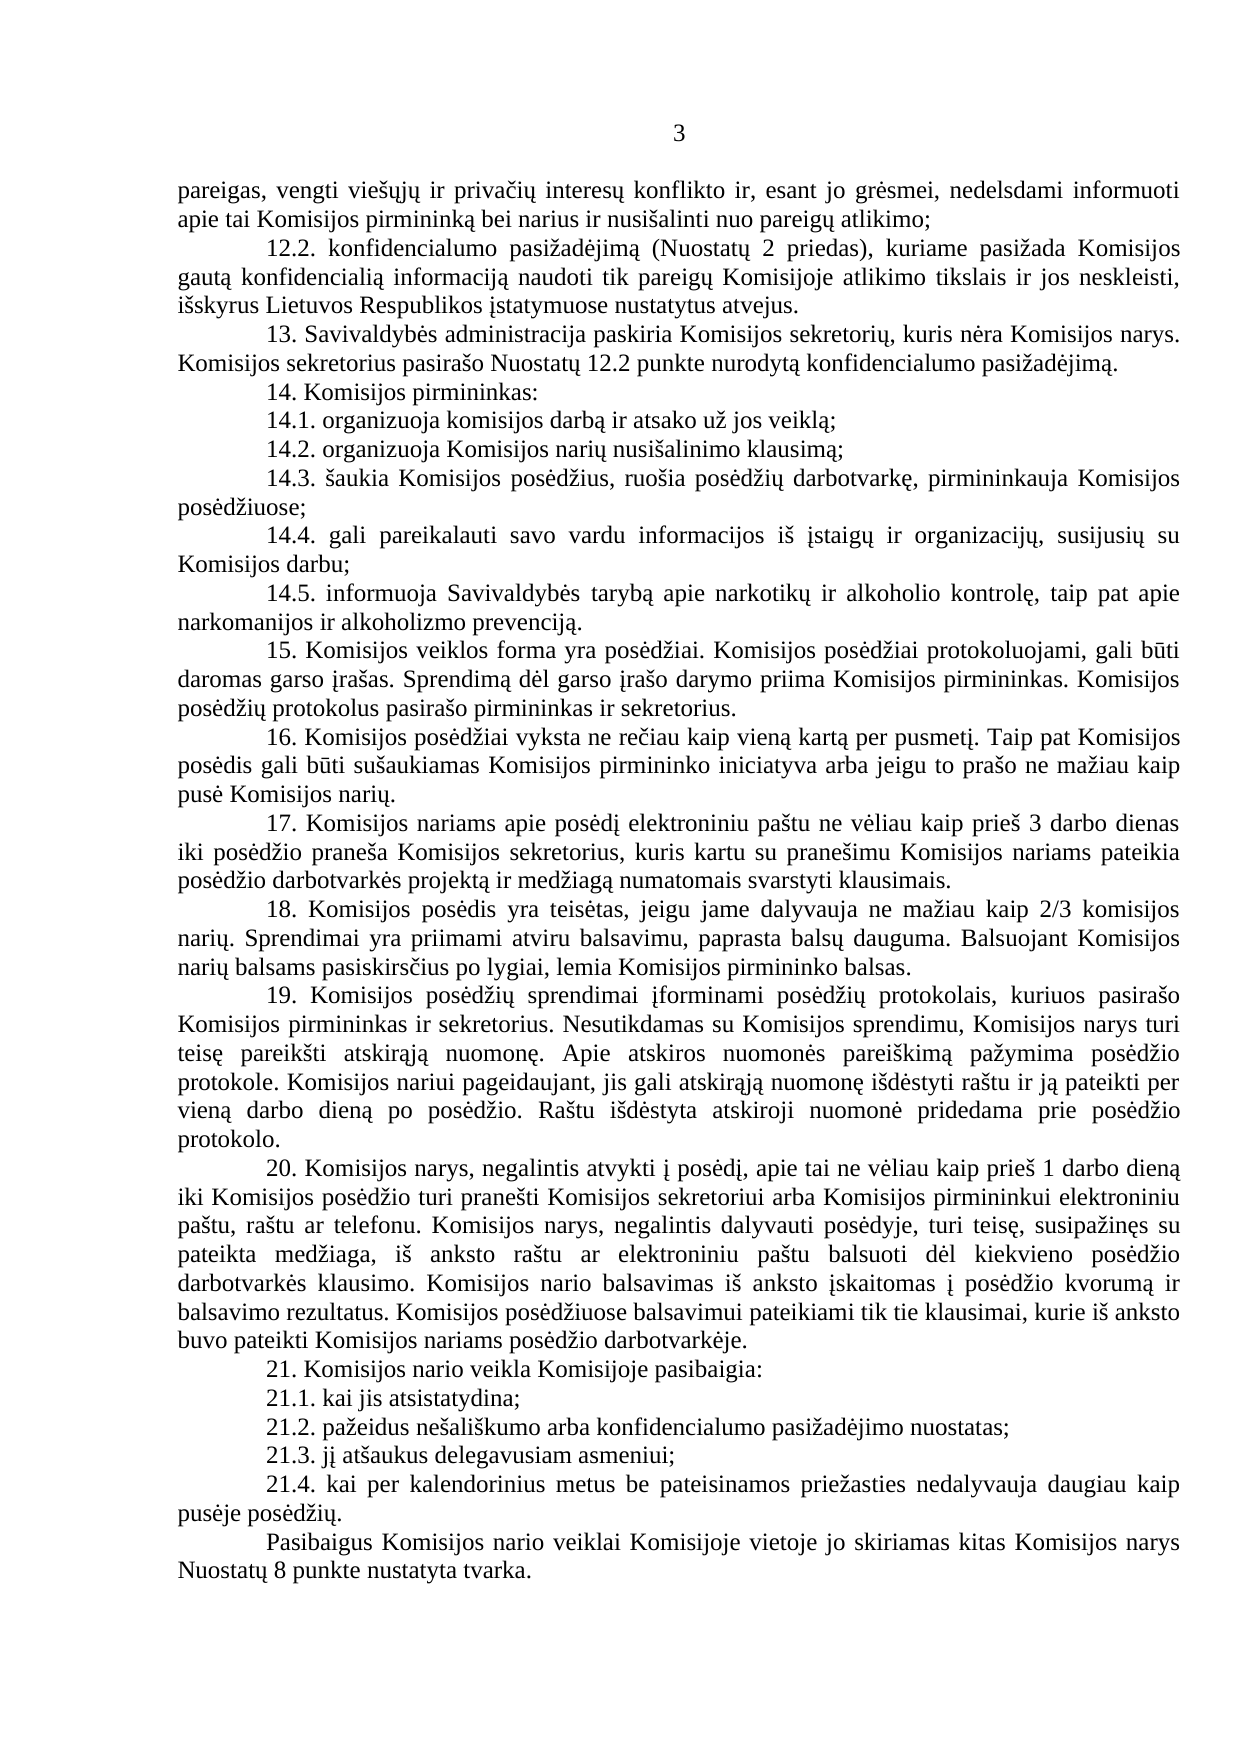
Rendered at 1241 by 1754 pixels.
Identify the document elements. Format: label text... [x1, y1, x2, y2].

text 14.2. organizuoja Komisijos narių nusišalinimo klausimą; [177, 434, 1181, 463]
text 14.4. gali pareikalauti savo vardu informacijos iš įstaigų ir organizacijų, susijusių su Komisijos darbu; [177, 521, 1181, 578]
text 14. Komisijos pirmininkas: [177, 377, 1181, 406]
text 21. Komisijos nario veikla Komisijoje pasibaigia: [177, 1354, 1181, 1383]
text Pasibaigus Komisijos nario veiklai Komisijoje vietoje jo skiriamas kitas Komisijos narys Nuostatų 8 punkte nustatyta tvarka. [177, 1527, 1181, 1584]
text 14.5. informuoja Savivaldybės tarybą apie narkotikų ir alkoholio kontrolę, taip pat apie narkomanijos ir alkoholizmo prevenciją. [177, 578, 1181, 636]
text 21.3. jį atšaukus delegavusiam asmeniui; [177, 1441, 1181, 1469]
text 14.3. šaukia Komisijos posėdžius, ruošia posėdžių darbotvarkę, pirmininkauja Komisijos posėdžiuose; [177, 463, 1181, 521]
text 21.2. pažeidus nešališkumo arba konfidencialumo pasižadėjimo nuostatas; [177, 1412, 1181, 1441]
text 15. Komisijos veiklos forma yra posėdžiai. Komisijos posėdžiai protokoluojami, gali būti daromas garso įrašas. Sprendimą dėl garso įrašo darymo priima Komisijos pirmininkas. Komisijos posėdžių protokolus pasirašo pirmininkas ir sekretorius. [177, 636, 1181, 722]
text 20. Komisijos narys, negalintis atvykti į posėdį, apie tai ne vėliau kaip prieš 1 darbo dieną iki Komisijos posėdžio turi pranešti Komisijos sekretoriui arba Komisijos pirmininkui elektroniniu paštu, raštu ar telefonu. Komisijos narys, negalintis dalyvauti posėdyje, turi teisę, susipažinęs su pateikta medžiaga, iš anksto raštu ar elektroniniu paštu balsuoti dėl kiekvieno posėdžio darbotvarkės klausimo. Komisijos nario balsavimas iš anksto įskaitomas į posėdžio kvorumą ir balsavimo rezultatus. Komisijos posėdžiuose balsavimui pateikiami tik tie klausimai, kurie iš anksto buvo pateikti Komisijos nariams posėdžio darbotvarkėje. [177, 1153, 1181, 1354]
text 19. Komisijos posėdžių sprendimai įforminami posėdžių protokolais, kuriuos pasirašo Komisijos pirmininkas ir sekretorius. Nesutikdamas su Komisijos sprendimu, Komisijos narys turi teisę pareikšti atskirąją nuomonę. Apie atskiros nuomonės pareiškimą pažymima posėdžio protokole. Komisijos nariui pageidaujant, jis gali atskirąją nuomonę išdėstyti raštu ir ją pateikti per vieną darbo dieną po posėdžio. Raštu išdėstyta atskiroji nuomonė pridedama prie posėdžio protokolo. [177, 981, 1181, 1153]
text 12.2. konfidencialumo pasižadėjimą (Nuostatų 2 priedas), kuriame pasižada Komisijos gautą konfidencialią informaciją naudoti tik pareigų Komisijoje atlikimo tikslais ir jos neskleisti, išskyrus Lietuvos Respublikos įstatymuose nustatytus atvejus. [177, 233, 1181, 319]
text pareigas, vengti viešųjų ir privačių interesų konflikto ir, esant jo grėsmei, nedelsdami informuoti apie tai Komisijos pirmininką bei narius ir nusišalinti nuo pareigų atlikimo; [177, 176, 1181, 233]
text 16. Komisijos posėdžiai vyksta ne rečiau kaip vieną kartą per pusmetį. Taip pat Komisijos posėdis gali būti sušaukiamas Komisijos pirmininko iniciatyva arba jeigu to prašo ne mažiau kaip pusė Komisijos narių. [177, 722, 1181, 808]
text 17. Komisijos nariams apie posėdį elektroniniu paštu ne vėliau kaip prieš 3 darbo dienas iki posėdžio praneša Komisijos sekretorius, kuris kartu su pranešimu Komisijos nariams pateikia posėdžio darbotvarkės projektą ir medžiagą numatomais svarstyti klausimais. [177, 808, 1181, 894]
text 14.1. organizuoja komisijos darbą ir atsako už jos veiklą; [177, 406, 1181, 434]
text 21.1. kai jis atsistatydina; [177, 1383, 1181, 1412]
text 13. Savivaldybės administracija paskiria Komisijos sekretorių, kuris nėra Komisijos narys. Komisijos sekretorius pasirašo Nuostatų 12.2 punkte nurodytą konfidencialumo pasižadėjimą. [177, 319, 1181, 377]
text 18. Komisijos posėdis yra teisėtas, jeigu jame dalyvauja ne mažiau kaip 2/3 komisijos narių. Sprendimai yra priimami atviru balsavimu, paprasta balsų dauguma. Balsuojant Komisijos narių balsams pasiskirsčius po lygiai, lemia Komisijos pirmininko balsas. [177, 894, 1181, 981]
text 21.4. kai per kalendorinius metus be pateisinamos priežasties nedalyvauja daugiau kaip pusėje posėdžių. [177, 1469, 1181, 1527]
